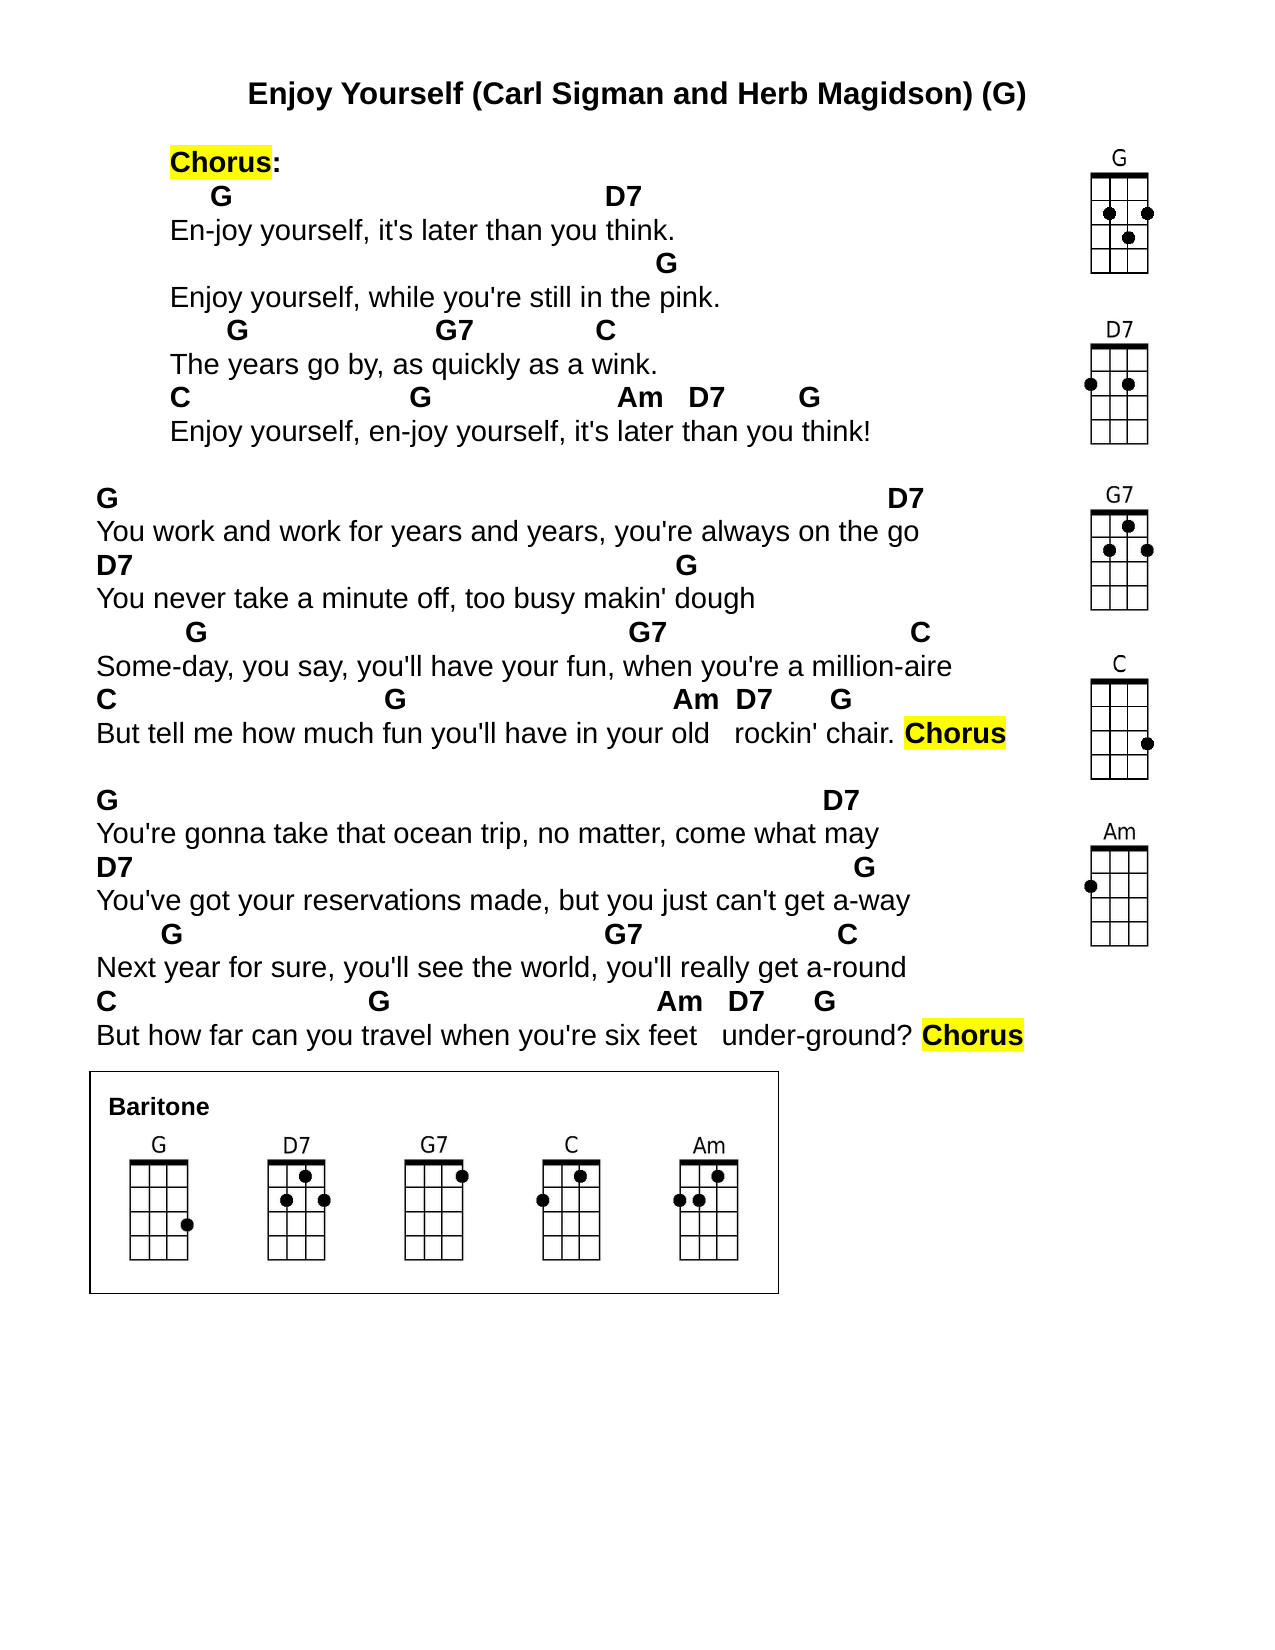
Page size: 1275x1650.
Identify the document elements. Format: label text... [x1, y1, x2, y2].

table_cell [1054, 477, 1186, 643]
table_cell [228, 1072, 365, 1127]
picture [102, 1132, 216, 1283]
table_cell [779, 1071, 916, 1127]
table_header Chorus: G D7 En-joy yourself, it's later than you think. G Enjoy yourself, while you're still in the pink. G G7 C The years go by, as quickly as a wink. C G Am D7 G Enjoy yourself, en-joy yourself, it's later than you think! G D7 You work and work for years and years, you're always on the go D7 G You never take a minute off, too busy makin' dough G G7 C Some-day, you say, you'll have your fun, when you're a million-aire C G Am D7 G But tell me how much fun you'll have in your old rockin' chair. Chorus G D7 You're gonna take that ocean trip, no matter, come what may D7 G You've got your reservations made, but you just can't get a-way G G7 C Next year for sure, you'll see the world, you'll really get a-round C G Am D7 G But how far can you travel when you're six feet under-ground? Chorus [90, 140, 1053, 1071]
table_cell [1054, 813, 1186, 979]
table_cell [1054, 643, 1186, 812]
table_cell [228, 1127, 365, 1293]
picture [1063, 145, 1176, 296]
table_cell [916, 1071, 1053, 1127]
table_cell [1054, 979, 1186, 1071]
table_cell [1054, 1071, 1186, 1127]
table_cell [1054, 306, 1186, 477]
table_header [1054, 140, 1186, 306]
table_cell [91, 1127, 228, 1293]
table_cell [365, 1072, 503, 1127]
table_cell [916, 1127, 1053, 1293]
table_cell [503, 1072, 640, 1127]
picture [652, 1132, 766, 1283]
picture [1063, 316, 1176, 467]
table_cell [640, 1127, 778, 1293]
table_cell [640, 1072, 778, 1127]
picture [1063, 652, 1176, 802]
table_cell [503, 1127, 640, 1293]
text Enjoy Yourself (Carl Sigman and Herb Magidson) (G) [90, 75, 1185, 111]
table_cell [1054, 1127, 1186, 1293]
picture [240, 1132, 353, 1283]
table_cell [365, 1127, 503, 1293]
table_cell [779, 1127, 916, 1293]
picture [377, 1132, 491, 1283]
picture [1063, 818, 1176, 969]
table_cell Baritone [91, 1072, 228, 1127]
picture [1063, 482, 1176, 633]
picture [515, 1132, 628, 1283]
